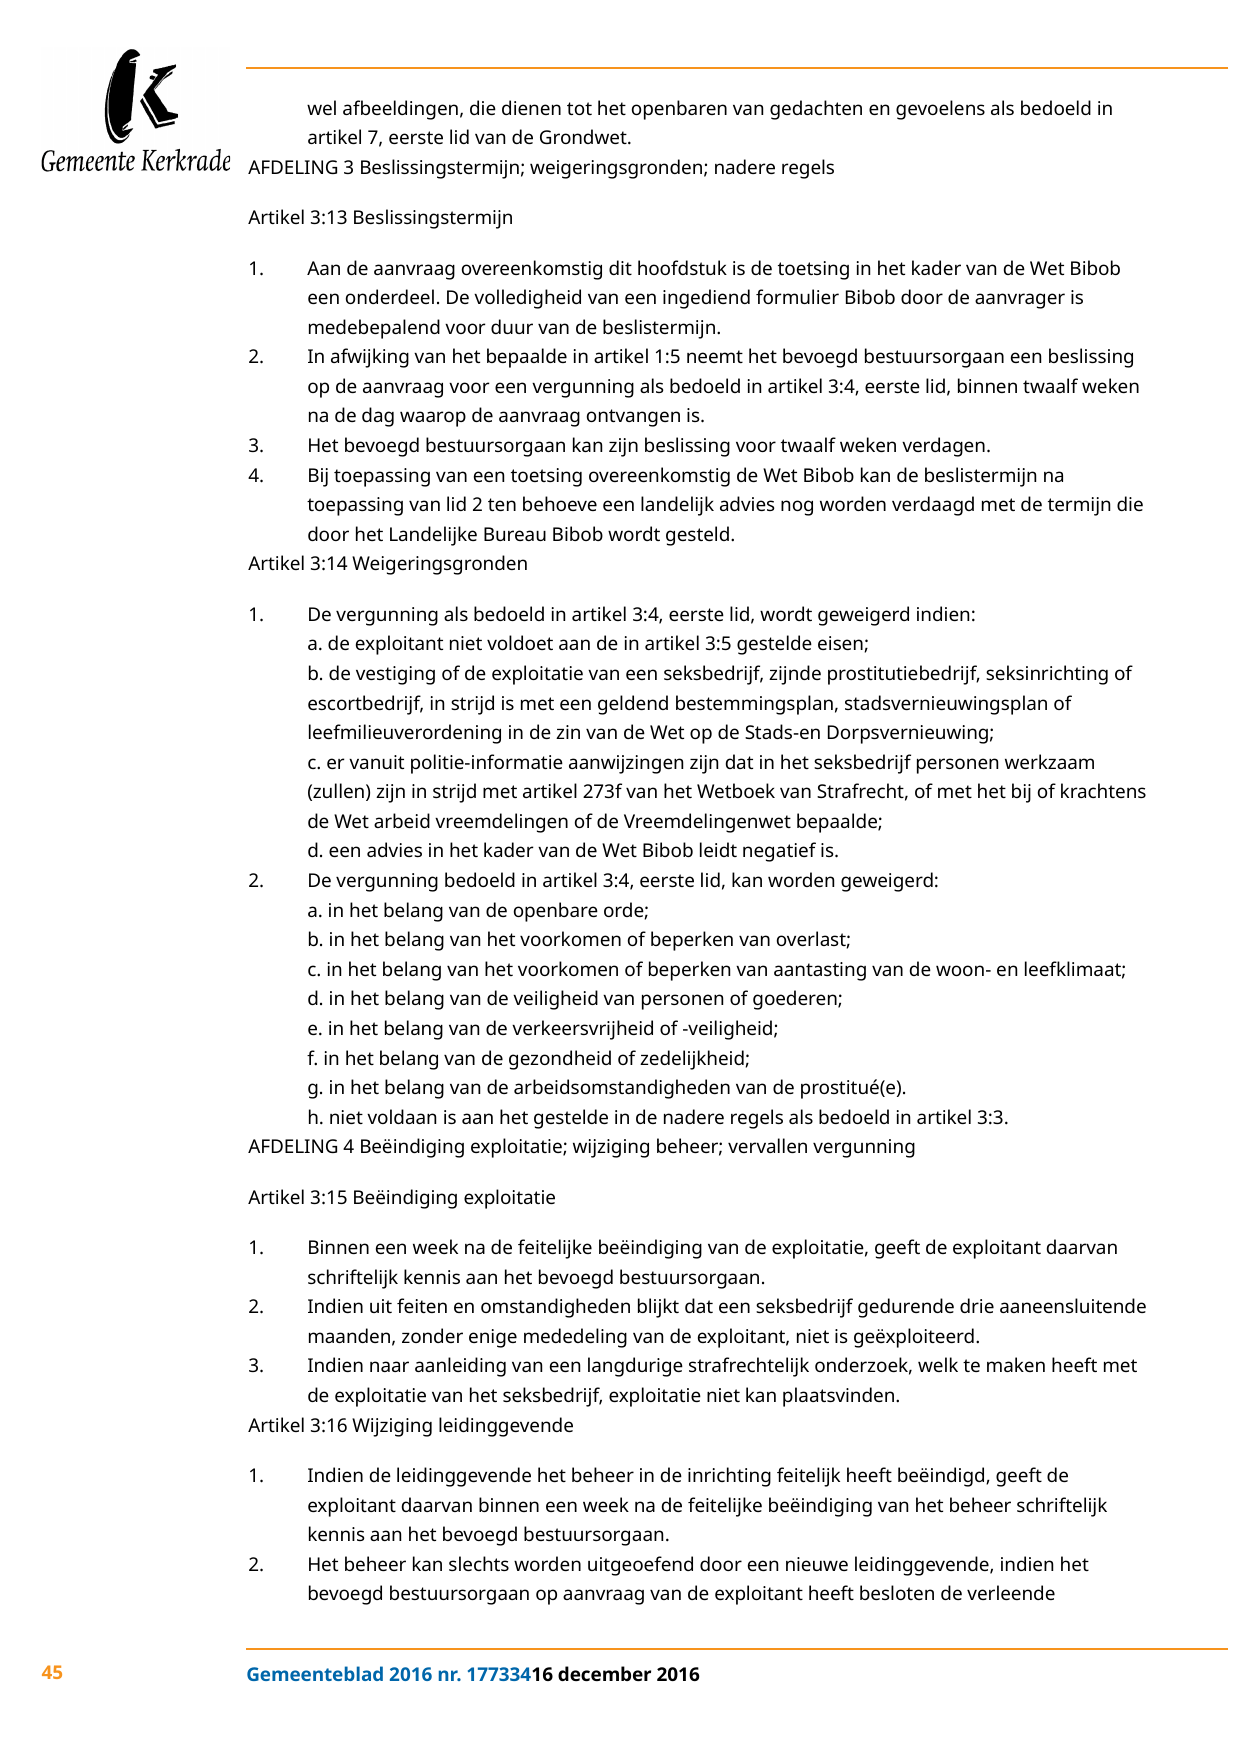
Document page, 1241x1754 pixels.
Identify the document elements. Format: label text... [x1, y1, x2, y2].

list Aan de aanvraag overeenkomstig dit hoofdstuk is de toetsing in het kader van de Wet Bibob een onderdeel. De volledigheid van een ingediend formulier Bibob door de aanvrager is medebepalend voor duur van de beslistermijn. [248, 255, 1152, 340]
list a. de exploitant niet voldoet aan de in artikel 3:5 gestelde eisen; [248, 631, 1152, 656]
picture [41, 47, 231, 172]
list Het bevoegd bestuursorgaan kan zijn beslissing voor twaalf weken verdagen. [248, 432, 1152, 458]
list De vergunning bedoeld in artikel 3:4, eerste lid, kan worden geweigerd: [248, 867, 1152, 893]
list Indien uit feiten en omstandigheden blijkt dat een seksbedrijf gedurende drie aaneensluitende maanden, zonder enige mededeling van de exploitant, niet is geëxploiteerd. [248, 1293, 1152, 1349]
list Indien de leidinggevende het beheer in de inrichting feitelijk heeft beëindigd, geeft de exploitant daarvan binnen een week na de feitelijke beëindiging van het beheer schriftelijk kennis aan het bevoegd bestuursorgaan. [248, 1462, 1152, 1547]
list Indien naar aanleiding van een langdurige strafrechtelijk onderzoek, welk te maken heeft met de exploitatie van het seksbedrijf, exploitatie niet kan plaatsvinden. [248, 1353, 1152, 1408]
list Binnen een week na de feitelijke beëindiging van de exploitatie, geeft de exploitant daarvan schriftelijk kennis aan het bevoegd bestuursorgaan. [248, 1234, 1152, 1290]
list wel afbeeldingen, die dienen tot het openbaren van gedachten en gevoelens als bedoeld in artikel 7, eerste lid van de Grondwet. [248, 95, 1152, 150]
list c. in het belang van het voorkomen of beperken van aantasting van de woon- en leefklimaat; [248, 956, 1152, 982]
list b. in het belang van het voorkomen of beperken van overlast; [248, 926, 1152, 952]
list Het beheer kan slechts worden uitgeoefend door een nieuwe leidinggevende, indien het bevoegd bestuursorgaan op aanvraag van de exploitant heeft besloten de verleende [248, 1551, 1152, 1606]
list c. er vanuit politie-informatie aanwijzingen zijn dat in het seksbedrijf personen werkzaam (zullen) zijn in strijd met artikel 273f van het Wetboek van Strafrecht, of met het bij of krachtens de Wet arbeid vreemdelingen of de Vreemdelingenwet bepaalde; [248, 749, 1152, 834]
text AFDELING 4 Beëindiging exploitatie; wijziging beheer; vervallen vergunning [248, 1133, 1152, 1159]
text Artikel 3:13 Beslissingstermijn [248, 204, 1152, 230]
list h. niet voldaan is aan het gestelde in de nadere regels als bedoeld in artikel 3:3. [248, 1104, 1152, 1130]
list De vergunning als bedoeld in artikel 3:4, eerste lid, wordt geweigerd indien: [248, 601, 1152, 627]
list e. in het belang van de verkeersvrijheid of -veiligheid; [248, 1015, 1152, 1041]
list a. in het belang van de openbare orde; [248, 897, 1152, 923]
list d. in het belang van de veiligheid van personen of goederen; [248, 986, 1152, 1011]
list d. een advies in het kader van de Wet Bibob leidt negatief is. [248, 838, 1152, 863]
list f. in het belang van de gezondheid of zedelijkheid; [248, 1045, 1152, 1071]
text Artikel 3:16 Wijziging leidinggevende [248, 1412, 1152, 1438]
list g. in het belang van de arbeidsomstandigheden van de prostitué(e). [248, 1074, 1152, 1100]
list In afwijking van het bepaalde in artikel 1:5 neemt het bevoegd bestuursorgaan een beslissing op de aanvraag voor een vergunning als bedoeld in artikel 3:4, eerste lid, binnen twaalf weken na de dag waarop de aanvraag ontvangen is. [248, 343, 1152, 428]
list b. de vestiging of de exploitatie van een seksbedrijf, zijnde prostitutiebedrijf, seksinrichting of escortbedrijf, in strijd is met een geldend bestemmingsplan, stadsvernieuwingsplan of leefmilieuverordening in de zin van de Wet op de Stads-en Dorpsvernieuwing; [248, 660, 1152, 745]
text Artikel 3:14 Weigeringsgronden [248, 551, 1152, 576]
text AFDELING 3 Beslissingstermijn; weigeringsgronden; nadere regels [248, 154, 1152, 180]
text Artikel 3:15 Beëindiging exploitatie [248, 1184, 1152, 1210]
list Bij toepassing van een toetsing overeenkomstig de Wet Bibob kan de beslistermijn na toepassing van lid 2 ten behoeve een landelijk advies nog worden verdaagd met de termijn die door het Landelijke Bureau Bibob wordt gesteld. [248, 462, 1152, 547]
